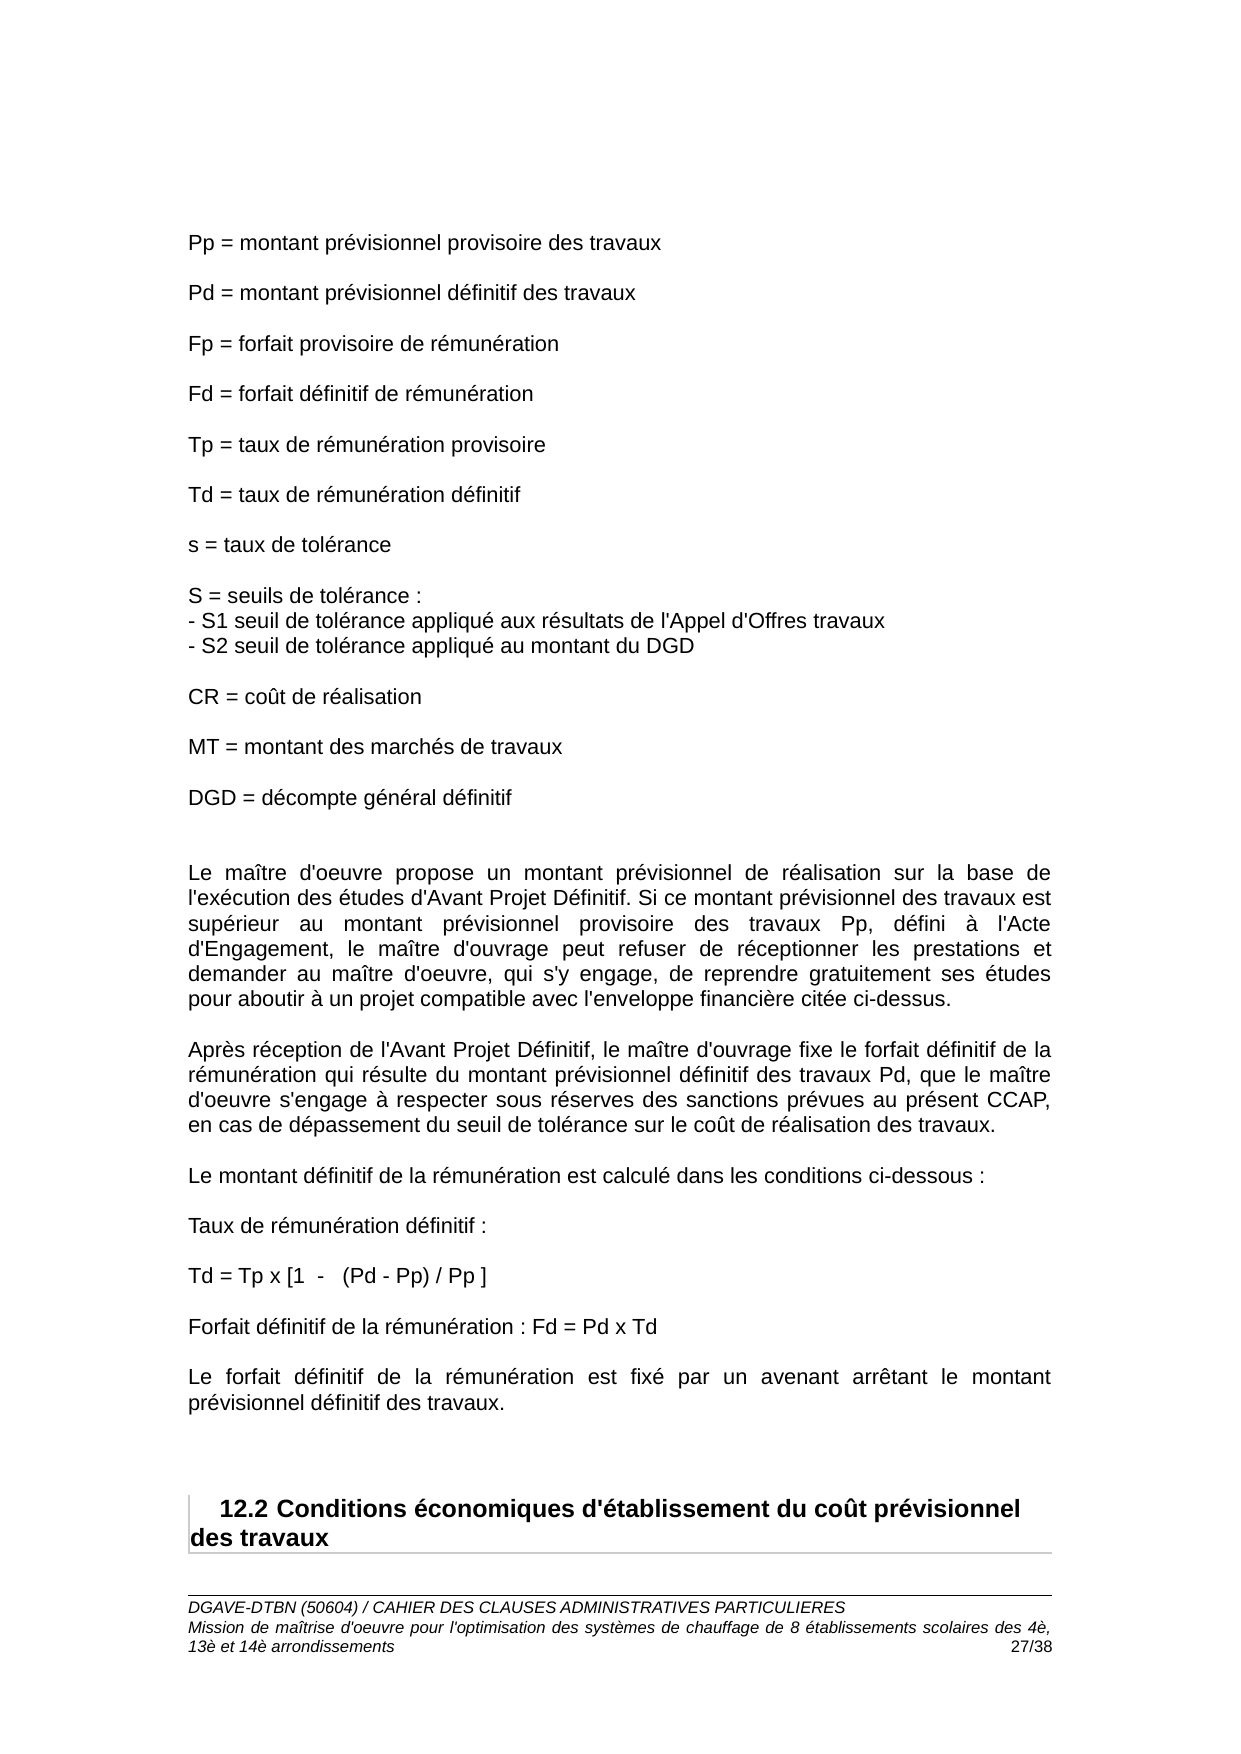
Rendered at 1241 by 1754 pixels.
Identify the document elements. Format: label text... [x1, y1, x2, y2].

text Le maître d'oeuvre propose un montant prévisionnel de réalisation sur la base de l'exécution des études d'Avant Projet Définitif. Si ce montant prévisionnel des travaux est supérieur au montant prévisionnel provisoire des travaux Pp, défini à l'Acte d'Engagement, le maître d'ouvrage peut refuser de réceptionner les prestations et demander au maître d'oeuvre, qui s'y engage, de reprendre gratuitement ses études pour aboutir à un projet compatible avec l'enveloppe financière citée ci-dessus. [188, 860, 1052, 1011]
text Pd = montant prévisionnel définitif des travaux [188, 280, 1052, 305]
text Td = taux de rémunération définitif [188, 482, 1052, 507]
text Forfait définitif de la rémunération : Fd = Pd x Td [188, 1314, 1052, 1339]
text Après réception de l'Avant Projet Définitif, le maître d'ouvrage fixe le forfait définitif de la rémunération qui résulte du montant prévisionnel définitif des travaux Pd, que le maître d'oeuvre s'engage à respecter sous réserves des sanctions prévues au présent CCAP, en cas de dépassement du seuil de tolérance sur le coût de réalisation des travaux. [188, 1036, 1052, 1137]
text Taux de rémunération définitif : [188, 1213, 1052, 1238]
text Td = Tp x [1 - (Pd - Pp) / Pp ] [188, 1263, 1052, 1288]
text - S2 seuil de tolérance appliqué au montant du DGD [188, 633, 1052, 658]
text Fp = forfait provisoire de rémunération [188, 331, 1052, 356]
text Le montant définitif de la rémunération est calculé dans les conditions ci-dessous : [188, 1162, 1052, 1188]
subtitle Conditions économiques d'établissement du coût prévisionnel des travaux [188, 1494, 1052, 1552]
text CR = coût de réalisation [188, 683, 1052, 709]
text Tp = taux de rémunération provisoire [188, 431, 1052, 457]
text s = taux de tolérance [188, 532, 1052, 557]
text DGD = décompte général définitif [188, 784, 1052, 809]
text MT = montant des marchés de travaux [188, 734, 1052, 759]
text Pp = montant prévisionnel provisoire des travaux [188, 230, 1052, 255]
text Le forfait définitif de la rémunération est fixé par un avenant arrêtant le montant prévisionnel définitif des travaux. [188, 1364, 1052, 1414]
text S = seuils de tolérance : [188, 583, 1052, 608]
text Fd = forfait définitif de rémunération [188, 381, 1052, 406]
text - S1 seuil de tolérance appliqué aux résultats de l'Appel d'Offres travaux [188, 608, 1052, 633]
